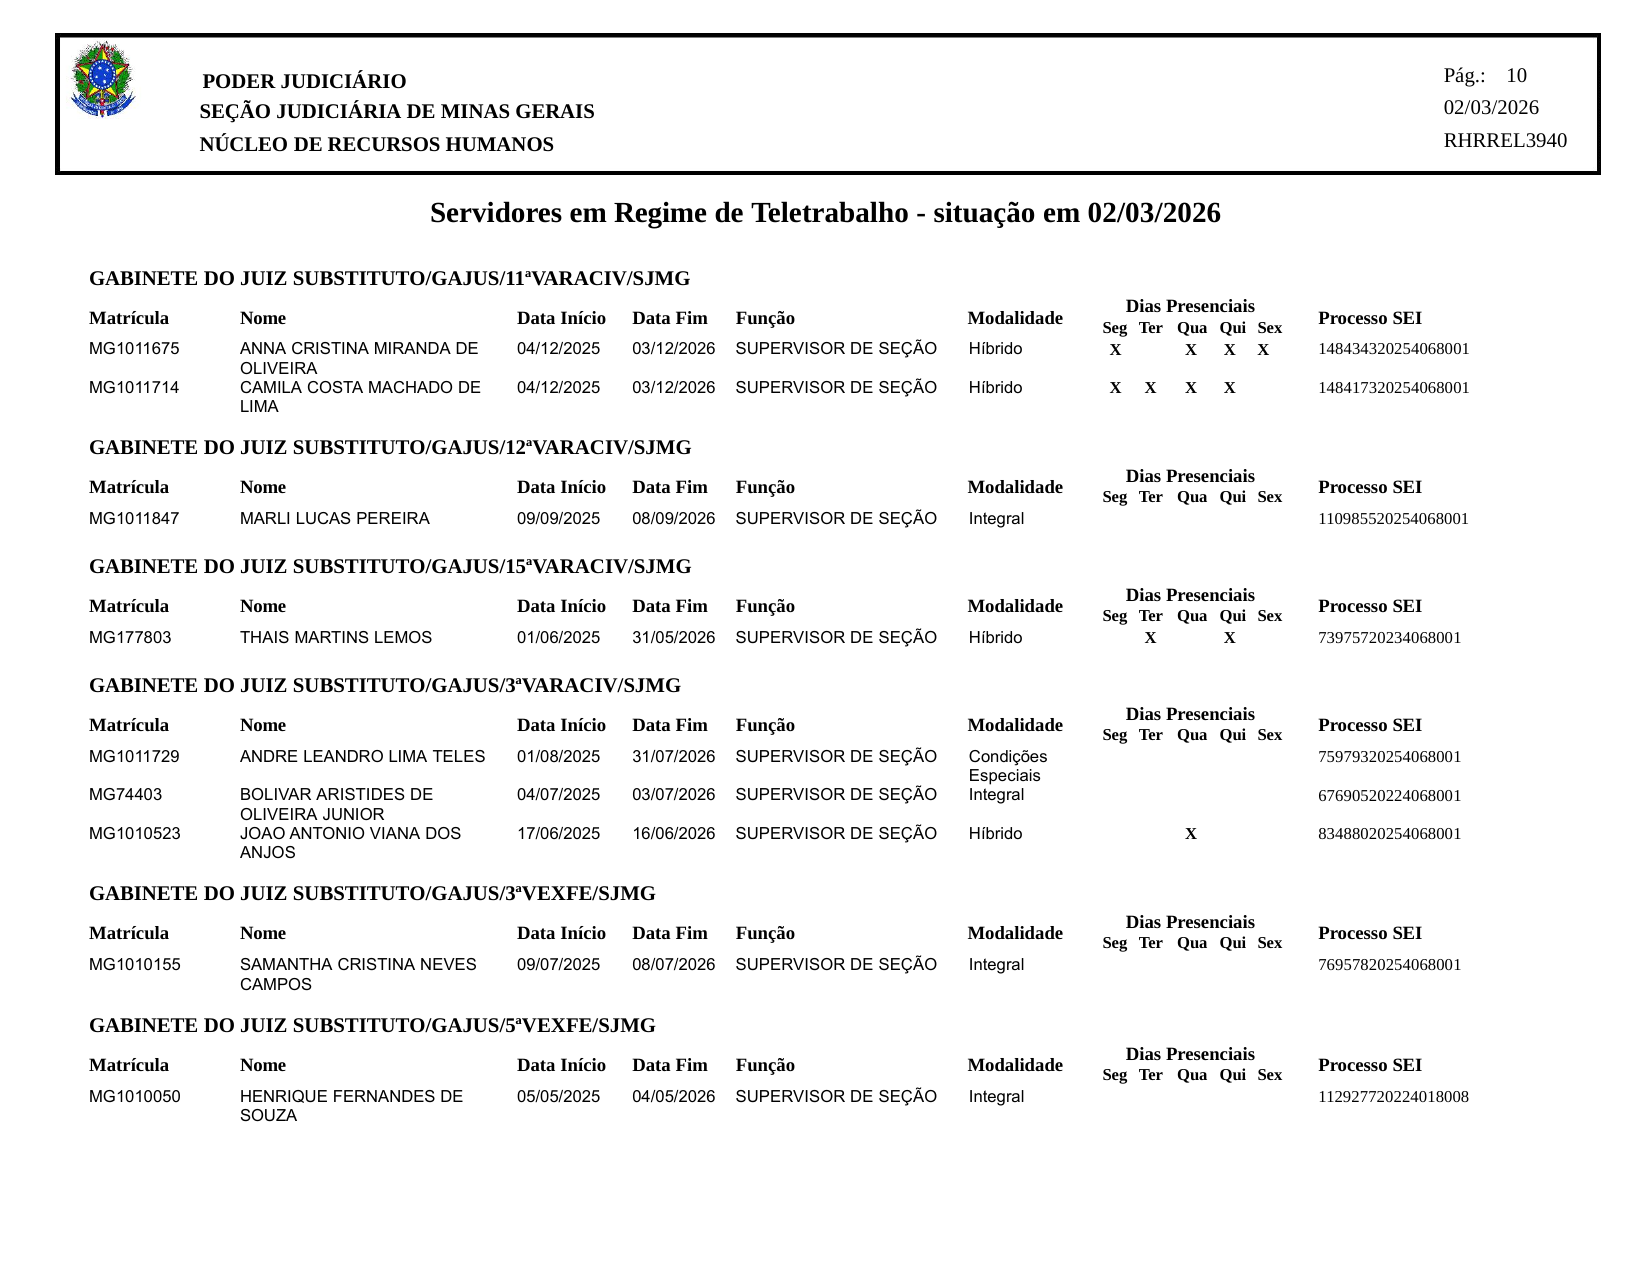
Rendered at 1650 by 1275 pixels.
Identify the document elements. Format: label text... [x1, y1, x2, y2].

text MG177803 [89, 629, 196, 647]
text MG1011675 [89, 340, 206, 359]
text ANJOS [240, 844, 488, 862]
text Data Fim [632, 307, 719, 328]
text Data Fim [632, 477, 719, 498]
text GABINETE DO JUIZ SUBSTITUTO/GAJUS/11ªVARACIV/SJMG [89, 267, 718, 289]
text Função [736, 1054, 804, 1075]
text Processo SEI [1318, 307, 1438, 328]
text Qui Sex [1219, 607, 1291, 625]
text OLIVEIRA JUNIOR [240, 805, 488, 824]
text X [1109, 379, 1128, 397]
text Qua [1177, 318, 1214, 337]
text Data Início [517, 477, 619, 498]
text Modalidade [967, 923, 1078, 944]
text Seg Ter [1102, 934, 1174, 952]
text 01/06/2025 [517, 629, 625, 647]
text 08/07/2026 SUPERVISOR DE SEÇÃO [632, 956, 962, 974]
text Nome [240, 477, 294, 498]
text MARLI LUCAS PEREIRA [240, 510, 455, 528]
text ANDRE LEANDRO LIMA TELES [240, 747, 510, 766]
text X [1109, 341, 1128, 359]
text 148417320254068001 [1318, 379, 1494, 397]
text Dias Presenciais [1126, 704, 1274, 724]
text Qui Sex [1219, 934, 1291, 952]
text Dias Presenciais [1126, 912, 1274, 933]
text Qua [1177, 726, 1214, 744]
text Data Início [517, 715, 619, 736]
text Seg Ter [1102, 488, 1174, 507]
text 31/05/2026 SUPERVISOR DE SEÇÃO [632, 629, 962, 647]
text Servidores em Regime de Teletrabalho - situação em 02/03/2026 [430, 196, 1247, 229]
text 67690520224068001 [1318, 786, 1486, 805]
text Processo SEI [1318, 1054, 1438, 1075]
text Matrícula [89, 477, 181, 498]
text Integral [969, 786, 1072, 804]
text Dias Presenciais [1126, 585, 1274, 606]
text 83488020254068001 [1318, 825, 1486, 843]
text Processo SEI [1318, 477, 1438, 498]
text Modalidade [967, 596, 1078, 617]
text 75979320254068001 [1318, 748, 1486, 766]
text Qui Sex [1219, 318, 1291, 337]
text CAMPOS [240, 975, 502, 994]
text CAMILA COSTA MACHADO DE [240, 378, 507, 397]
text LIMA [240, 398, 507, 416]
text Especiais [969, 767, 1072, 785]
text JOAO ANTONIO VIANA DOS [240, 824, 488, 843]
text X [1144, 379, 1163, 397]
text Função [736, 307, 804, 328]
text Data Fim [632, 923, 719, 944]
text Híbrido [969, 378, 1047, 397]
text X [1144, 629, 1163, 648]
text OLIVEIRA [240, 359, 507, 378]
text Função [736, 596, 804, 617]
text Matrícula [89, 923, 181, 944]
text 09/07/2025 [517, 956, 625, 974]
text X [1185, 379, 1203, 397]
text BOLIVAR ARISTIDES DE [240, 786, 488, 804]
text Nome [240, 307, 294, 328]
text 04/07/2025 [517, 786, 625, 804]
text X [1224, 379, 1242, 397]
text Data Início [517, 923, 619, 944]
text Nome [240, 596, 294, 617]
text Híbrido [969, 824, 1047, 843]
text Função [736, 715, 804, 736]
text Data Fim [632, 715, 719, 736]
text Modalidade [967, 715, 1078, 736]
text GABINETE DO JUIZ SUBSTITUTO/GAJUS/3ªVARACIV/SJMG [89, 674, 708, 697]
text 04/05/2026 SUPERVISOR DE SEÇÃO [632, 1087, 962, 1106]
text Função [736, 923, 804, 944]
text SAMANTHA CRISTINA NEVES [240, 956, 502, 974]
text NÚCLEO DE RECURSOS HUMANOS [199, 133, 580, 156]
text Seg Ter [1102, 726, 1174, 744]
text 110985520254068001 [1318, 510, 1494, 528]
text Seg Ter [1102, 607, 1174, 625]
text Data Início [517, 1054, 619, 1075]
text Matrícula [89, 596, 181, 617]
text Dias Presenciais [1126, 1043, 1274, 1064]
text GABINETE DO JUIZ SUBSTITUTO/GAJUS/15ªVARACIV/SJMG [89, 555, 718, 578]
text SEÇÃO JUDICIÁRIA DE MINAS GERAIS [199, 100, 619, 123]
text Dias Presenciais [1126, 466, 1274, 487]
text MG74403 [89, 786, 187, 804]
text Qua [1177, 934, 1214, 952]
text Nome [240, 923, 294, 944]
text Qua [1177, 1066, 1214, 1084]
text Data Início [517, 596, 619, 617]
text Integral [969, 956, 1049, 974]
text MG1010050 [89, 1087, 206, 1106]
text X [1224, 629, 1242, 648]
text MG1010155 [89, 956, 206, 974]
text Qui Sex [1219, 1066, 1291, 1084]
text MG1011714 [89, 378, 206, 397]
text Nome [240, 1054, 294, 1075]
text GABINETE DO JUIZ SUBSTITUTO/GAJUS/3ªVEXFE/SJMG [89, 882, 680, 905]
text Seg Ter [1102, 1066, 1174, 1084]
text Modalidade [967, 1054, 1078, 1075]
text Processo SEI [1318, 715, 1438, 736]
text Qui Sex [1219, 488, 1291, 507]
text 04/12/2025 [517, 378, 625, 397]
text Híbrido [969, 629, 1047, 647]
text 09/09/2025 [517, 510, 625, 528]
text 01/08/2025 [517, 747, 625, 766]
text ANNA CRISTINA MIRANDA DE [240, 340, 507, 359]
text Integral [969, 1087, 1049, 1106]
text Pág.: 10 [1443, 64, 1592, 87]
text Modalidade [967, 307, 1078, 328]
text 16/06/2026 SUPERVISOR DE SEÇÃO [632, 824, 962, 843]
text 17/06/2025 [517, 824, 625, 843]
text 31/07/2026 SUPERVISOR DE SEÇÃO [632, 747, 962, 766]
text 03/12/2026 SUPERVISOR DE SEÇÃO [632, 340, 962, 359]
text Data Início [517, 307, 619, 328]
text Função [736, 477, 804, 498]
text X [1185, 341, 1203, 359]
text 76957820254068001 [1318, 956, 1486, 974]
text THAIS MARTINS LEMOS [240, 629, 457, 647]
text Data Fim [632, 1054, 719, 1075]
text 04/12/2025 [517, 340, 625, 359]
text Nome [240, 715, 294, 736]
text X [1257, 341, 1275, 359]
text Integral [969, 510, 1049, 528]
text RHRREL3940 [1443, 129, 1592, 153]
text 0 [1443, 96, 1479, 119]
text MG1011729 [89, 747, 206, 766]
text Processo SEI [1318, 923, 1438, 944]
text 08/09/2026 SUPERVISOR DE SEÇÃO [632, 510, 962, 528]
text Matrícula [89, 307, 181, 328]
text 2/03/2026 [1479, 96, 1592, 119]
text Matrícula [89, 1054, 181, 1075]
text PODER JUDICIÁRIO [202, 70, 431, 93]
text Modalidade [967, 477, 1078, 498]
text MG1011847 [89, 510, 206, 528]
text HENRIQUE FERNANDES DE [240, 1087, 489, 1106]
text Data Fim [632, 596, 719, 617]
text SOUZA [240, 1106, 489, 1125]
text 112927720224018008 [1318, 1087, 1494, 1106]
text Híbrido [969, 340, 1047, 359]
text Qui Sex [1219, 726, 1291, 744]
text 05/05/2025 [517, 1087, 625, 1106]
text GABINETE DO JUIZ SUBSTITUTO/GAJUS/5ªVEXFE/SJMG [89, 1014, 680, 1037]
picture [56, 34, 1600, 174]
text Matrícula [89, 715, 181, 736]
text X [1185, 825, 1203, 843]
text 148434320254068001 [1318, 340, 1494, 359]
text Processo SEI [1318, 596, 1438, 617]
text 03/12/2026 SUPERVISOR DE SEÇÃO [632, 378, 962, 397]
text Seg Ter [1102, 318, 1174, 337]
text X [1224, 341, 1242, 359]
text GABINETE DO JUIZ SUBSTITUTO/GAJUS/12ªVARACIV/SJMG [89, 436, 718, 459]
text 73975720234068001 [1318, 629, 1486, 647]
text Dias Presenciais [1126, 296, 1274, 317]
text MG1010523 [89, 824, 206, 843]
text Qua [1177, 488, 1214, 507]
text Qua [1177, 607, 1214, 625]
text Condições [969, 747, 1072, 766]
text 03/07/2026 SUPERVISOR DE SEÇÃO [632, 786, 962, 804]
